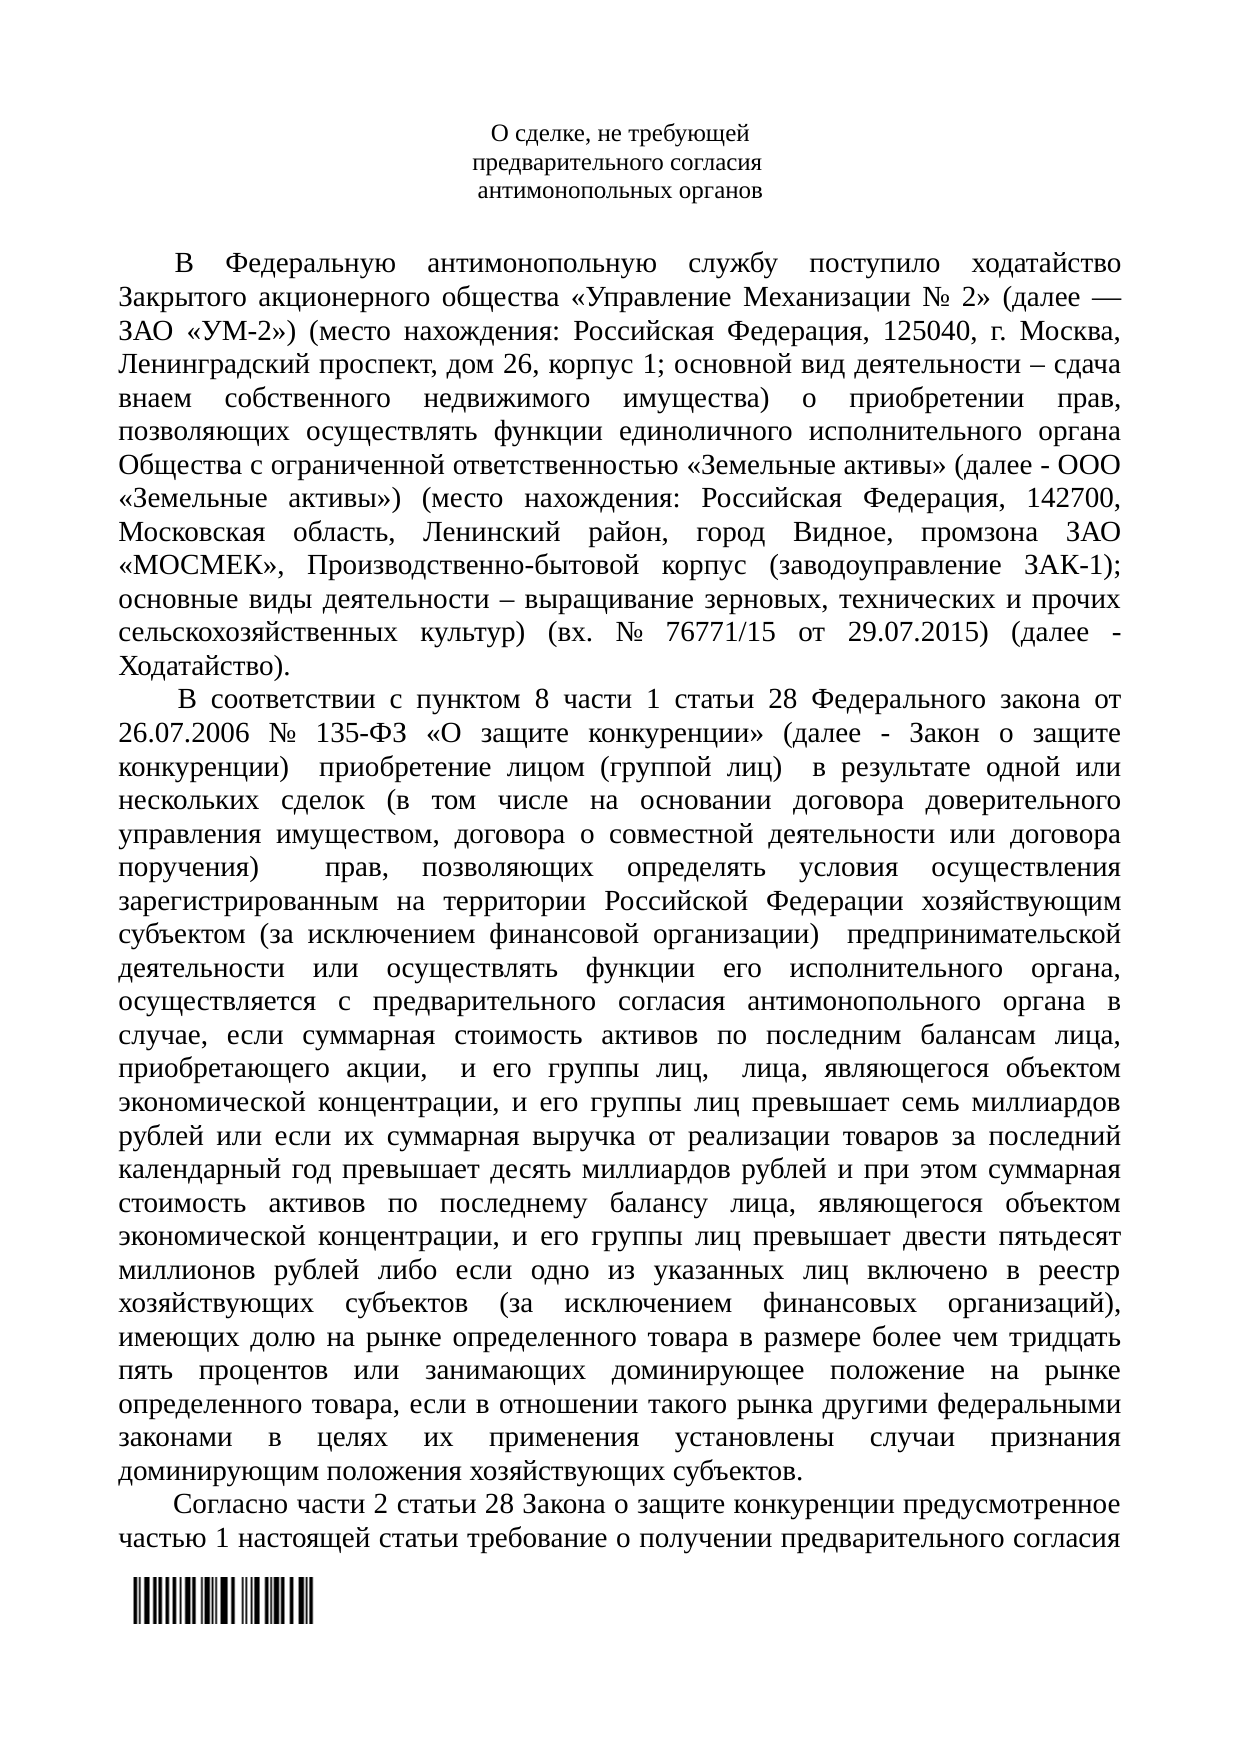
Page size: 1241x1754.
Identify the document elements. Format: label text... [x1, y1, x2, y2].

text В Федеральную антимонопольную службу поступило ходатайство Закрытого акционерного общества «Управление Механизации № 2» (далее — ЗАО «УМ-2») (место нахождения: Российская Федерация, 125040, г. Москва, Ленинградский проспект, дом 26, корпус 1; основной вид деятельности – сдача внаем собственного недвижимого имущества) о приобретении прав, позволяющих осуществлять функции единоличного исполнительного органа Общества с ограниченной ответственностью «Земельные активы» (далее - ООО «Земельные активы») (место нахождения: Российская Федерация, 142700, Московская область, Ленинский район, город Видное, промзона ЗАО «МОСМЕК», Производственно-бытовой корпус (заводоуправление ЗАК-1); основные виды деятельности – выращивание зерновых, технических и прочих сельскохозяйственных культур) (вх. № 76771/15 от 29.07.2015) (далее - Ходатайство). [118, 246, 1122, 682]
text Согласно части 2 статьи 28 Закона о защите конкуренции предусмотренное частью 1 настоящей статьи требование о получении предварительного согласия [118, 1487, 1122, 1554]
text О сделке, не требующей [118, 118, 1122, 147]
picture [118, 1577, 331, 1624]
text В соответствии с пунктом 8 части 1 статьи 28 Федерального закона от 26.07.2006 № 135-ФЗ «О защите конкуренции» (далее - Закон о защите конкуренции) приобретение лицом (группой лиц) в результате одной или нескольких сделок (в том числе на основании договора доверительного управления имуществом, договора о совместной деятельности или договора поручения) прав, позволяющих определять условия осуществления зарегистрированным на территории Российской Федерации хозяйствующим субъектом (за исключением финансовой организации) предпринимательской деятельности или осуществлять функции его исполнительного органа, осуществляется с предварительного согласия антимонопольного органа в случае, если суммарная стоимость активов по последним балансам лица, приобретающего акции, и его группы лиц, лица, являющегося объектом экономической концентрации, и его группы лиц превышает семь миллиардов рублей или если их суммарная выручка от реализации товаров за последний календарный год превышает десять миллиардов рублей и при этом суммарная стоимость активов по последнему балансу лица, являющегося объектом экономической концентрации, и его группы лиц превышает двести пятьдесят миллионов рублей либо если одно из указанных лиц включено в реестр хозяйствующих субъектов (за исключением финансовых организаций), имеющих долю на рынке определенного товара в размере более чем тридцать пять процентов или занимающих доминирующее положение на рынке определенного товара, если в отношении такого рынка другими федеральными законами в целях их применения установлены случаи признания доминирующим положения хозяйствующих субъектов. [118, 682, 1122, 1487]
text антимонопольных органов [118, 176, 1122, 204]
text предварительного согласия [118, 147, 1122, 176]
